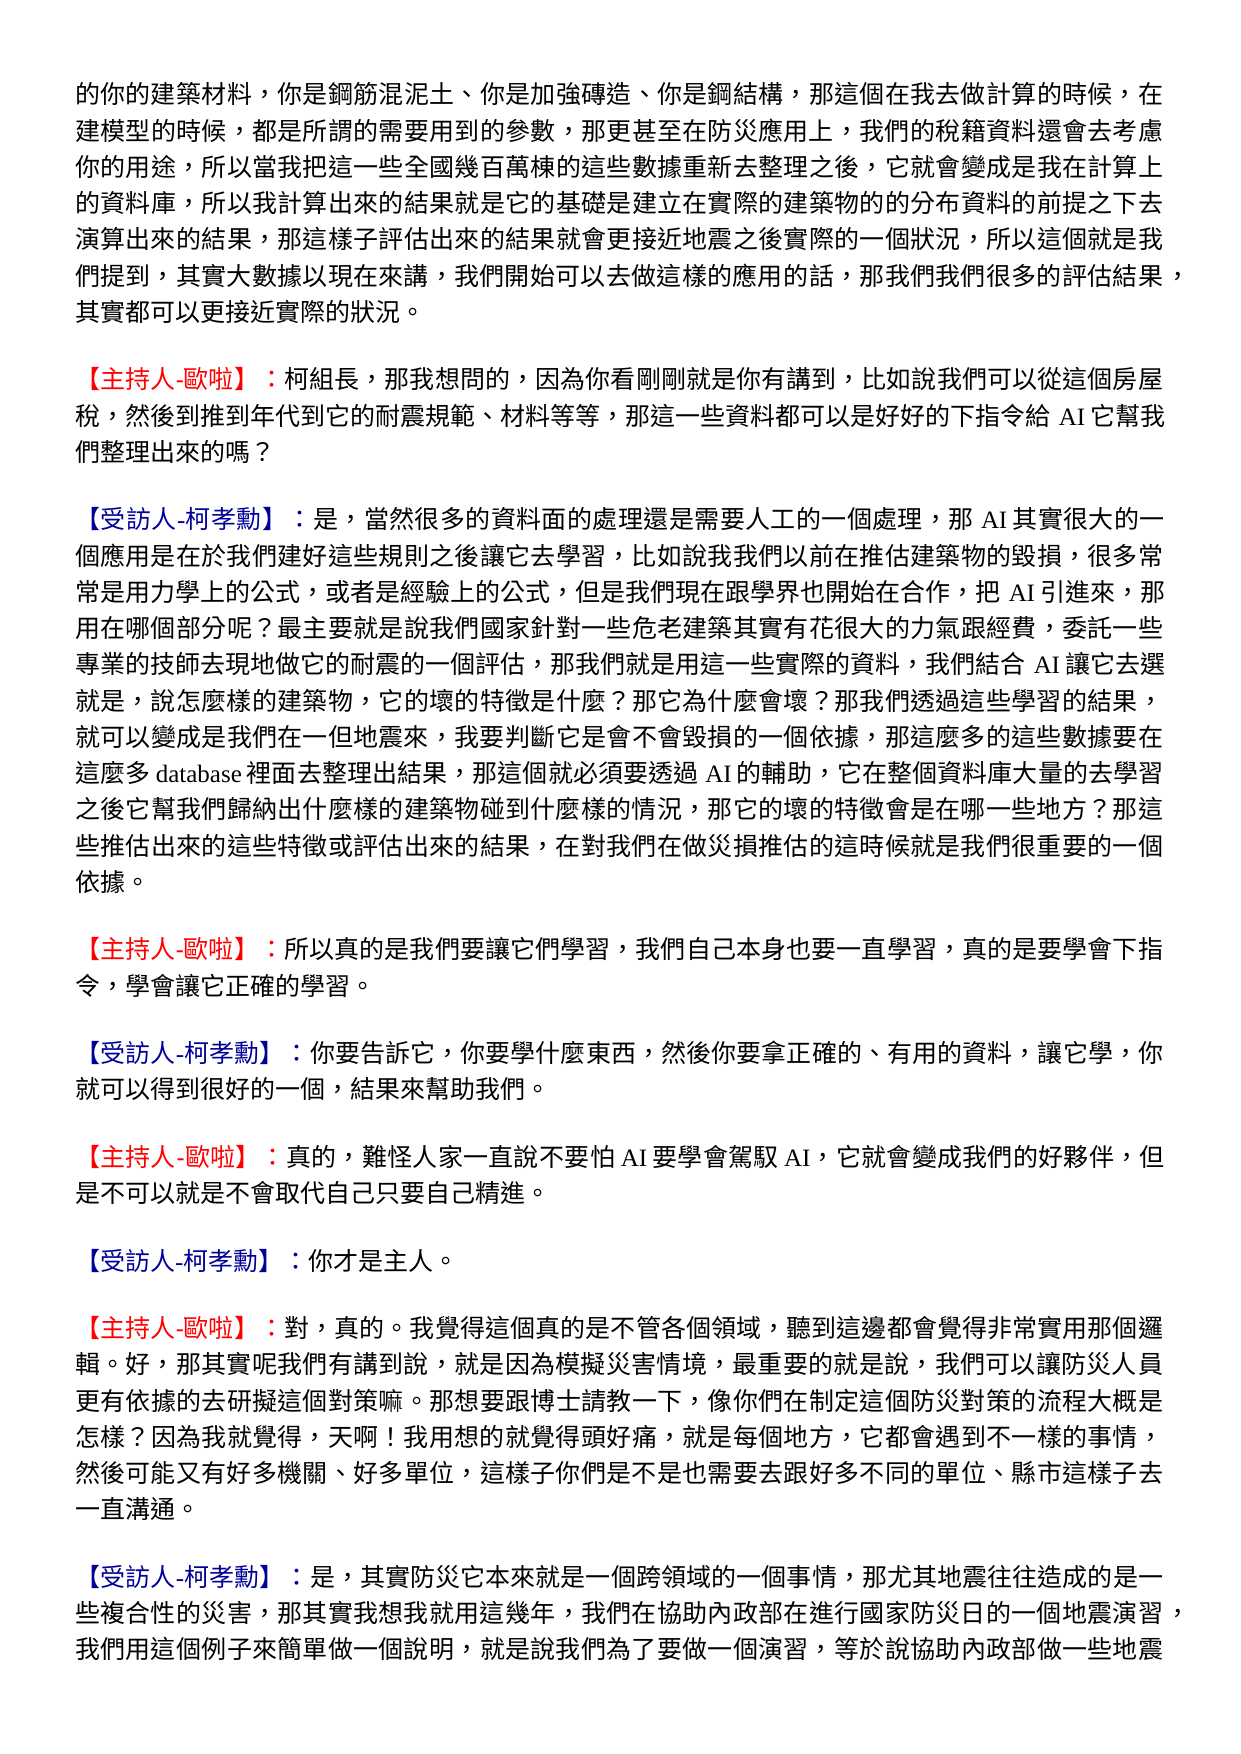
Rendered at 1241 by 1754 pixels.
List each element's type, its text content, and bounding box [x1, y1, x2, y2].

subtitle 【受訪人-柯孝勳】：你要告訴它，你要學什麼東西，然後你要拿正確的、有用的資料，讓它學，你就可以得到很好的一個，結果來幫助我們。 [75, 1034, 1165, 1106]
subtitle 【受訪人-柯孝勳】：是，其實防災它本來就是一個跨領域的一個事情，那尤其地震往往造成的是一些複合性的災害，那其實我想我就用這幾年，我們在協助內政部在進行國家防災日的一個地震演習，我們用這個例子來簡單做一個說明，就是說我們為了要做一個演習，等於說協助內政部做一些地震的一些衝擊，那衝擊我們會做建築物的毀損、道路的毀損、電力的毀損、停水的一些衝擊，甚至基地台毀損會有一些很多單項的一些評估，但是當我們在擬定一個演練腳本，那我們也可以把它想做是一個防災對策，那我們在研擬的時候，其實很多事情要擺在一起看，譬如說以災後的第一時間的救援，我要先知道重災區會是在哪裡，建物可能會毀損的地方，但是接下來我們常常會直覺，那我就趕快派人進去，甚至要派重機具進去做挖掘等等，那就會碰到一個問題，那交通，通不通，那如果交通不通，我可能道路道路阻斷的話，我可能重機具派不進去，那或者是說道路沒有中斷，但是這個動線上有一座橋梁毀損，整條交通動線也都斷，所以變成就是說不同的議題，其實現在在處理上都是所謂，我們會以類似一個主題圖的概念來整合不同的、單向的這些評估，結果把它整成是一個所謂有目的性的一個情境，那我可能是為了救援，所以我就考慮到重災區跟人員傷亡集中的地方周邊的一個道路，甚至附近有沒有醫院的一個毀損，那從災區到你後送的路程上，交通是不是會有會有問題？那透過這幾年這樣有比較細緻的資料，包含內政部他們在研擬腳本的時候，其實可以，擬得更具體，譬如說像去年我們是演在新竹地區，那他們就可以去評估從外地要進來協助的話，比如說從台北市要派員進來，他可以怎麼樣走，走怎麼樣的交通動線可以減少阻斷的這些風險，他甚至就可以在哪一條路接哪一條路這樣一段一段，把相對比較安全的路拼起來，那他就可以找到一條真的要進到災區，比較有可能抵達的這些道路，那透過現在，我們就可以把這樣子的一個情境做得更細緻，那他們實際在演的時候，就我們是這樣子認為，就是說這樣子的結果，其實在地震之後，你比較有可能達到你當初設想要做的事情，你這些對策的可執行性會比較高。 [75, 1557, 1165, 1666]
subtitle 【受訪人-柯孝勳】：是，當然很多的資料面的處理還是需要人工的一個處理，那AI其實很大的一個應用是在於我們建好這些規則之後讓它去學習，比如說我我們以前在推估建築物的毀損，很多常常是用力學上的公式，或者是經驗上的公式，但是我們現在跟學界也開始在合作，把AI引進來，那用在哪個部分呢？最主要就是說我們國家針對一些危老建築其實有花很大的力氣跟經費，委託一些專業的技師去現地做它的耐震的一個評估，那我們就是用這一些實際的資料，我們結合AI讓它去選就是，說怎麼樣的建築物，它的壞的特徵是什麼？那它為什麼會壞？那我們透過這些學習的結果，就可以變成是我們在一但地震來，我要判斷它是會不會毀損的一個依據，那這麼多的這些數據要在這麼多database裡面去整理出結果，那這個就必須要透過AI的輔助，它在整個資料庫大量的去學習之後它幫我們歸納出什麼樣的建築物碰到什麼樣的情況，那它的壞的特徵會是在哪一些地方？那這些推估出來的這些特徵或評估出來的結果，在對我們在做災損推估的這時候就是我們很重要的一個依據。 [75, 500, 1165, 899]
subtitle 【受訪人-柯孝勳】：好，那譬如說我們就以地震之後最直接的災害，就是建物的傷亡是我們，建屋的毀損是我們最關心的好，那我們要去做實際的情況的這些模擬，第一個就是我們的資料是要真實的，你有模擬的技術，但是你的資料如果沒有辦法接近實際的狀況，其實他只是一個示範的一個例子，所以最重要的就是說，那建築物它在哪個地方，那這一棟建築物它的型態是什麼，我們是必須要有方法去把這些資料整理出來，所以我們想到的一個方法就是，那政府其實為了要對大家去徵稅，建築物有所謂的房屋稅，那我們就從房屋稅裡面去篩選出我們要的資料，那房屋稅有地址嘛。那地址透過我們的門牌定位，我就可以把它座標定出來，那它為了要給你徵稅，它有年代，這是建築年代，透過你的建築年代，我就可以知道，當初你在蓋這棟房子的時候，你採用的耐震規範是哪一個版本，那透過這個版本，我就可以去推估你的耐震能力，那同樣的，他為了要給你課稅，會有所謂的你的建築材料，你是鋼筋混泥土、你是加強磚造、你是鋼結構，那這個在我去做計算的時候，在建模型的時候，都是所謂的需要用到的參數，那更甚至在防災應用上，我們的稅籍資料還會去考慮你的用途，所以當我把這一些全國幾百萬棟的這些數據重新去整理之後，它就會變成是我在計算上的資料庫，所以我計算出來的結果就是它的基礎是建立在實際的建築物的的分布資料的前提之下去演算出來的結果，那這樣子評估出來的結果就會更接近地震之後實際的一個狀況，所以這個就是我們提到，其實大數據以現在來講，我們開始可以去做這樣的應用的話，那我們我們很多的評估結果，其實都可以更接近實際的狀況。 [75, 75, 1165, 329]
subtitle 【主持人-歐啦】：所以真的是我們要讓它們學習，我們自己本身也要一直學習，真的是要學會下指令，學會讓它正確的學習。 [75, 930, 1165, 1002]
subtitle 【主持人-歐啦】：對，真的。我覺得這個真的是不管各個領域，聽到這邊都會覺得非常實用那個邏輯。好，那其實呢我們有講到說，就是因為模擬災害情境，最重要的就是說，我們可以讓防災人員更有依據的去研擬這個對策嘛。那想要跟博士請教一下，像你們在制定這個防災對策的流程大概是怎樣？因為我就覺得，天啊！我用想的就覺得頭好痛，就是每個地方，它都會遇到不一樣的事情，然後可能又有好多機關、好多單位，這樣子你們是不是也需要去跟好多不同的單位、縣市這樣子去一直溝通。 [75, 1309, 1165, 1526]
subtitle 【主持人-歐啦】：真的，難怪人家一直說不要怕AI要學會駕馭AI，它就會變成我們的好夥伴，但是不可以就是不會取代自己只要自己精進。 [75, 1137, 1165, 1210]
subtitle 【受訪人-柯孝勳】：你才是主人。 [75, 1241, 1165, 1277]
subtitle 【主持人-歐啦】：柯組長，那我想問的，因為你看剛剛就是你有講到，比如說我們可以從這個房屋稅，然後到推到年代到它的耐震規範、材料等等，那這一些資料都可以是好好的下指令給AI它幫我們整理出來的嗎？ [75, 360, 1165, 469]
